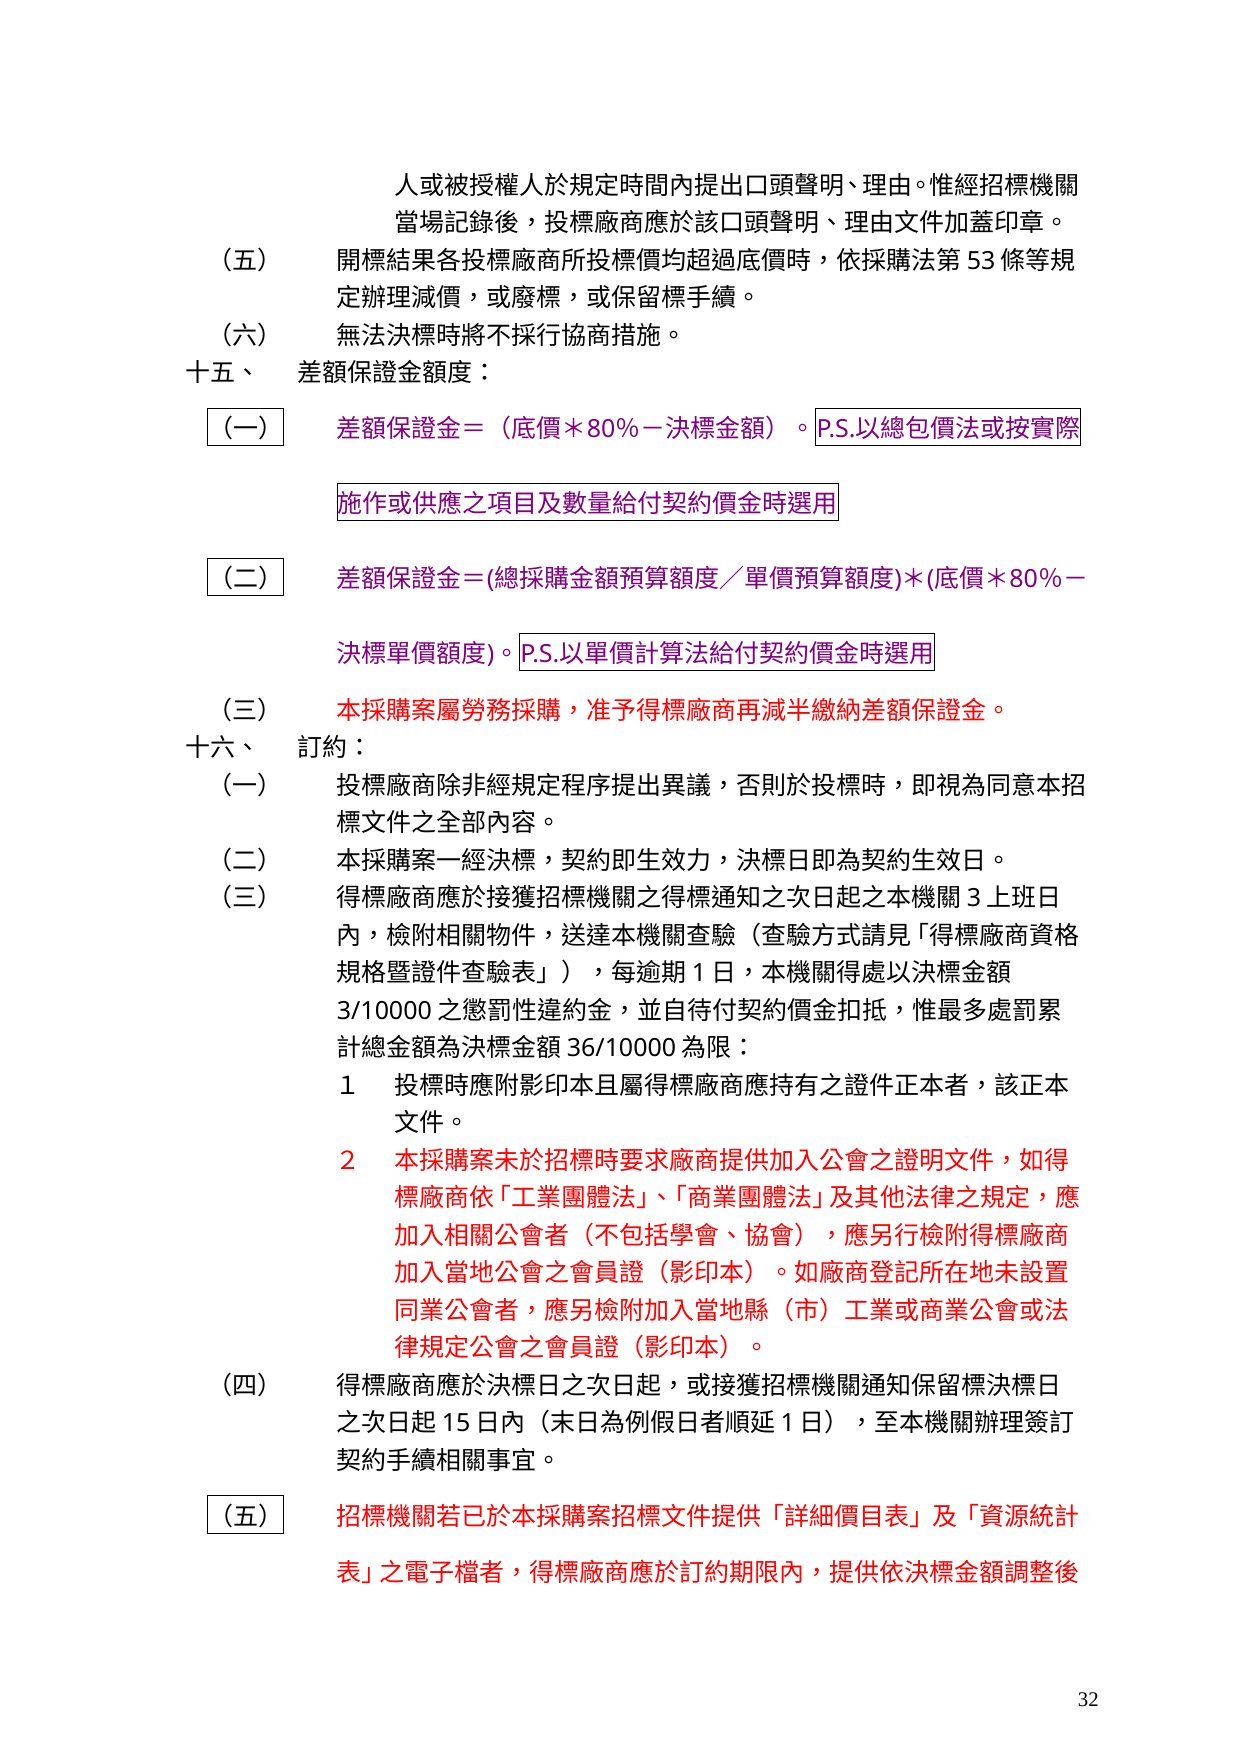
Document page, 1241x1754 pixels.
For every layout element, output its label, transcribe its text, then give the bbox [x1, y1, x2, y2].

subtitle 人或被授權人於規定時間內提出口頭聲明、理由。惟經招標機關當場記錄後，投標廠商應於該口頭聲明、理由文件加蓋印章。 [335, 164, 1079, 239]
subtitle 無法決標時將不採行協商措施。 [207, 314, 1079, 352]
subtitle 投標廠商除非經規定程序提出異議，否則於投標時，即視為同意本招標文件之全部內容。 [207, 764, 1092, 839]
subtitle 開標結果各投標廠商所投標價均超過底價時，依採購法第53條等規定辦理減價，或廢標，或保留標手續。 [207, 239, 1079, 314]
subtitle 差額保證金額度： [185, 352, 1092, 389]
subtitle 投標時應附影印本且屬得標廠商應持有之證件正本者，該正本文件。 [335, 1064, 1079, 1139]
subtitle 招標機關若已於本採購案招標文件提供「詳細價目表」及「資源統計表」之電子檔者，得標廠商應於訂約期限內，提供依決標金額調整後之「詳細價目表」及「資源統計表」予本機關後，再行辦理簽約手續。P.S.PCCES案件專用 [208, 1496, 283, 1533]
subtitle 得標廠商應於決標日之次日起，或接獲招標機關通知保留標決標日之次日起15日內（末日為例假日者順延1日），至本機關辦理簽訂契約手續相關事宜。 [207, 1364, 1079, 1477]
subtitle 得標廠商應於接獲招標機關之得標通知之次日起之本機關3上班日內，檢附相關物件，送達本機關查驗（查驗方式請見「得標廠商資格、規格暨證件查驗表」），每逾期1日，本機關得處以決標金額3/10000之懲罰性違約金，並自待付契約價金扣抵，惟最多處罰累計總金額為決標金額36/10000為限： [207, 877, 1079, 1064]
subtitle 訂約： [185, 727, 1079, 764]
subtitle 本採購案一經決標，契約即生效力，決標日即為契約生效日。 [207, 839, 1092, 877]
subtitle 招標機關若已於本採購案招標文件提供「詳細價目表」及「資源統計表」之電子檔者，得標廠商應於訂約期限內，提供依決標金額調整後之「詳細價目表」及「資源統計表」予本機關後，再行辦理簽約手續。P.S.PCCES案件專用 [207, 1477, 1079, 1589]
subtitle 本採購案未於招標時要求廠商提供加入公會之證明文件，如得標廠商依「工業團體法」、「商業團體法」及其他法律之規定，應加入相關公會者（不包括學會、協會），應另行檢附得標廠商加入當地公會之會員證（影印本）。如廠商登記所在地未設置同業公會者，應另檢附加入當地縣（市）工業或商業公會或法律規定公會之會員證（影印本）。 [335, 1139, 1079, 1364]
subtitle 本採購案屬勞務採購，准予得標廠商再減半繳納差額保證金。 [207, 689, 1079, 727]
subtitle 差額保證金＝（底價＊80％－決標金額）。P.S.以總包價法或按實際施作或供應之項目及數量給付契約價金時選用 [207, 389, 1092, 539]
subtitle 差額保證金＝(總採購金額預算額度／單價預算額度)＊(底價＊80％－決標單價額度)。P.S.以單價計算法給付契約價金時選用 [207, 539, 1092, 689]
